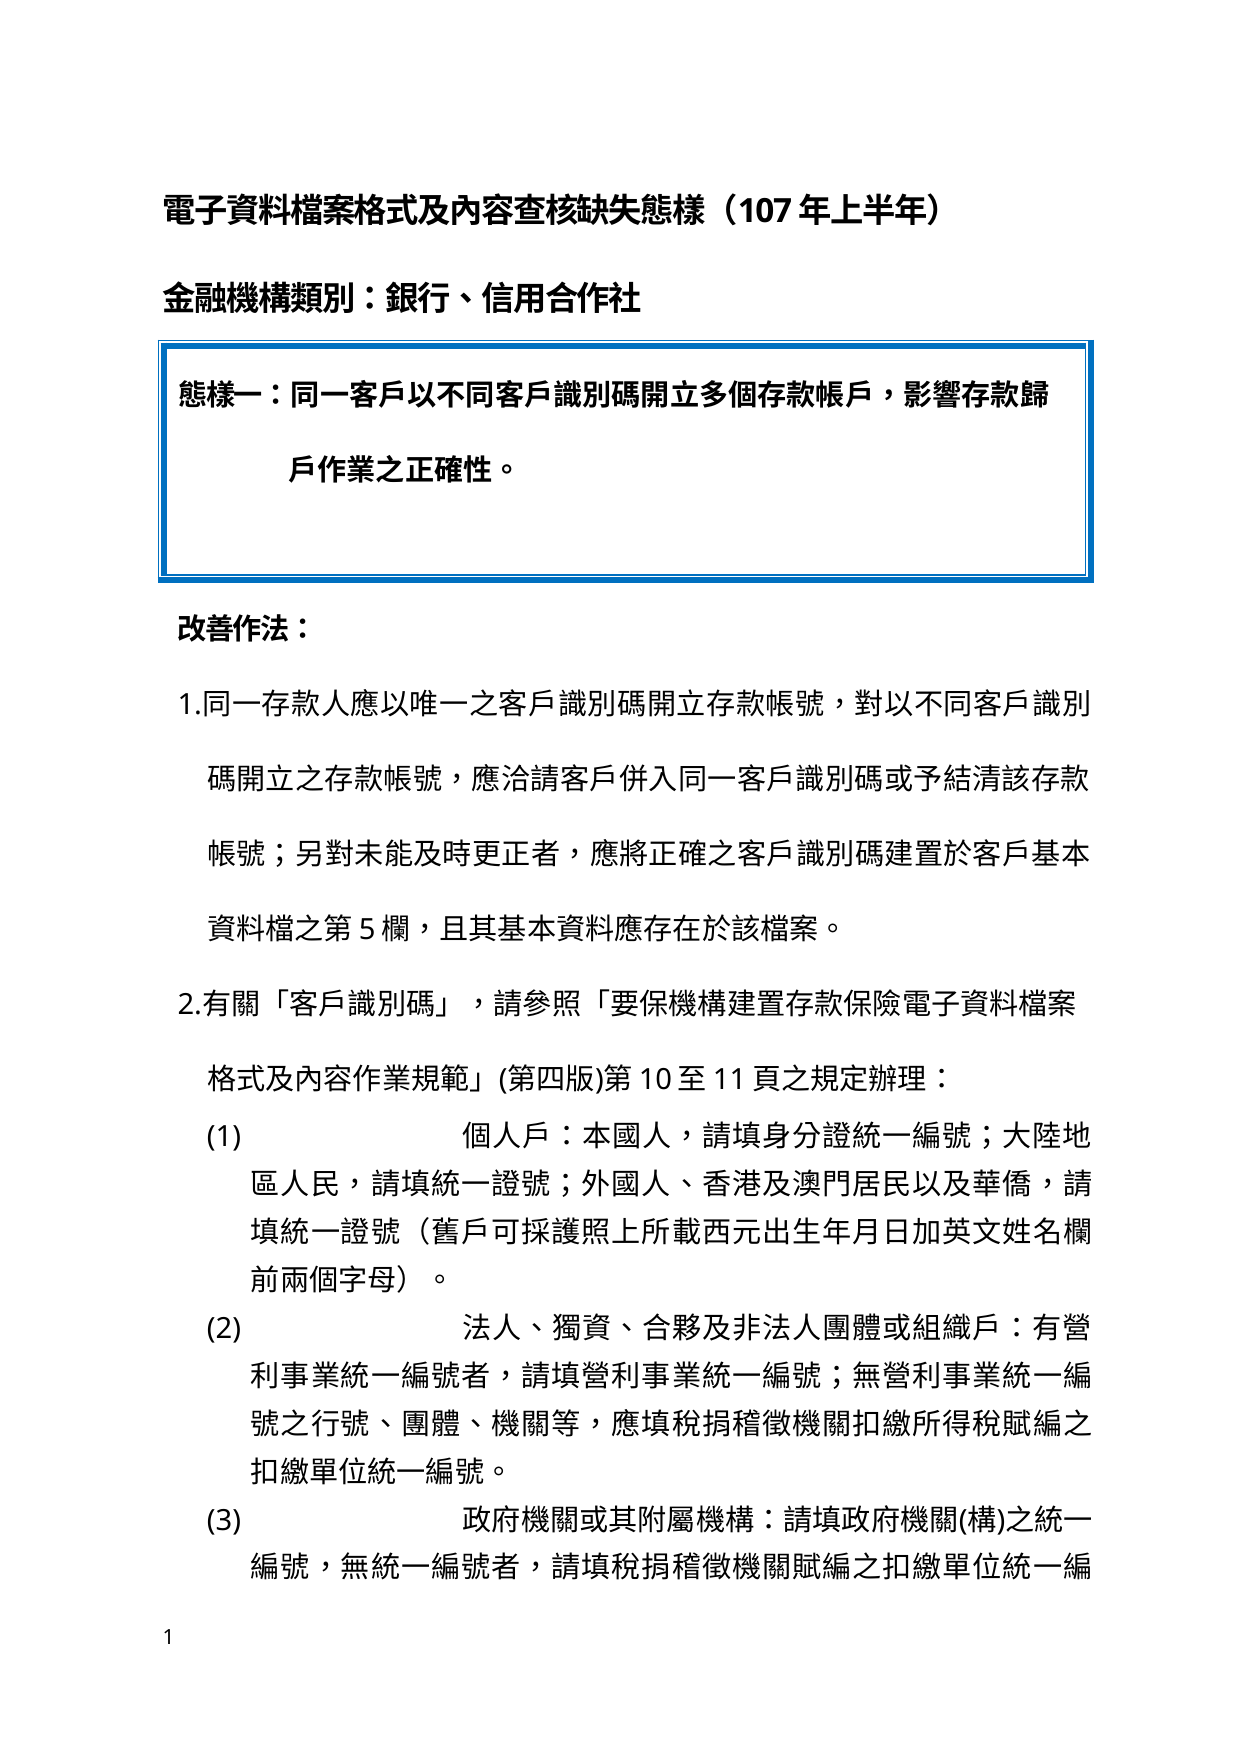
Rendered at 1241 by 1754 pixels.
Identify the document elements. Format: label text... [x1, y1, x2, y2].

text 2.有關「客戶識別碼」，請參照「要保機構建置存款保險電子資料檔案格式及內容作業規範」(第四版)第10至11頁之規定辦理： [177, 958, 1093, 1108]
list 法人、獨資、合夥及非法人團體或組織戶：有營利事業統一編號者，請填營利事業統一編號；無營利事業統一編號之行號、團體、機關等，應填稅捐稽徵機關扣繳所得稅賦編之扣繳單位統一編號。 [207, 1300, 1093, 1492]
text 改善作法： [177, 583, 1093, 658]
text 電子資料檔案格式及內容查核缺失態樣（107年上半年） [162, 164, 1093, 239]
text 1.同一存款人應以唯一之客戶識別碼開立存款帳號，對以不同客戶識別碼開立之存款帳號，應洽請客戶併入同一客戶識別碼或予結清該存款帳號；另對未能及時更正者，應將正確之客戶識別碼建置於客戶基本資料檔之第5欄，且其基本資料應存在於該檔案。 [177, 658, 1093, 958]
text 金融機構類別：銀行、信用合作社 [162, 252, 1093, 327]
list 政府機關或其附屬機構：請填政府機關(構)之統一編號，無統一編號者，請填稅捐稽徵機關賦編之扣繳單位統一編號。 [207, 1492, 1093, 1587]
list 個人戶：本國人，請填身分證統一編號；大陸地區人民，請填統一證號；外國人、香港及澳門居民以及華僑，請填統一證號（舊戶可採護照上所載西元出生年月日加英文姓名欄前兩個字母）。 [207, 1108, 1093, 1300]
table_header 態樣一：同一客戶以不同客戶識別碼開立多個存款帳戶，影響存款歸戶作業之正確性。 [167, 349, 1085, 574]
